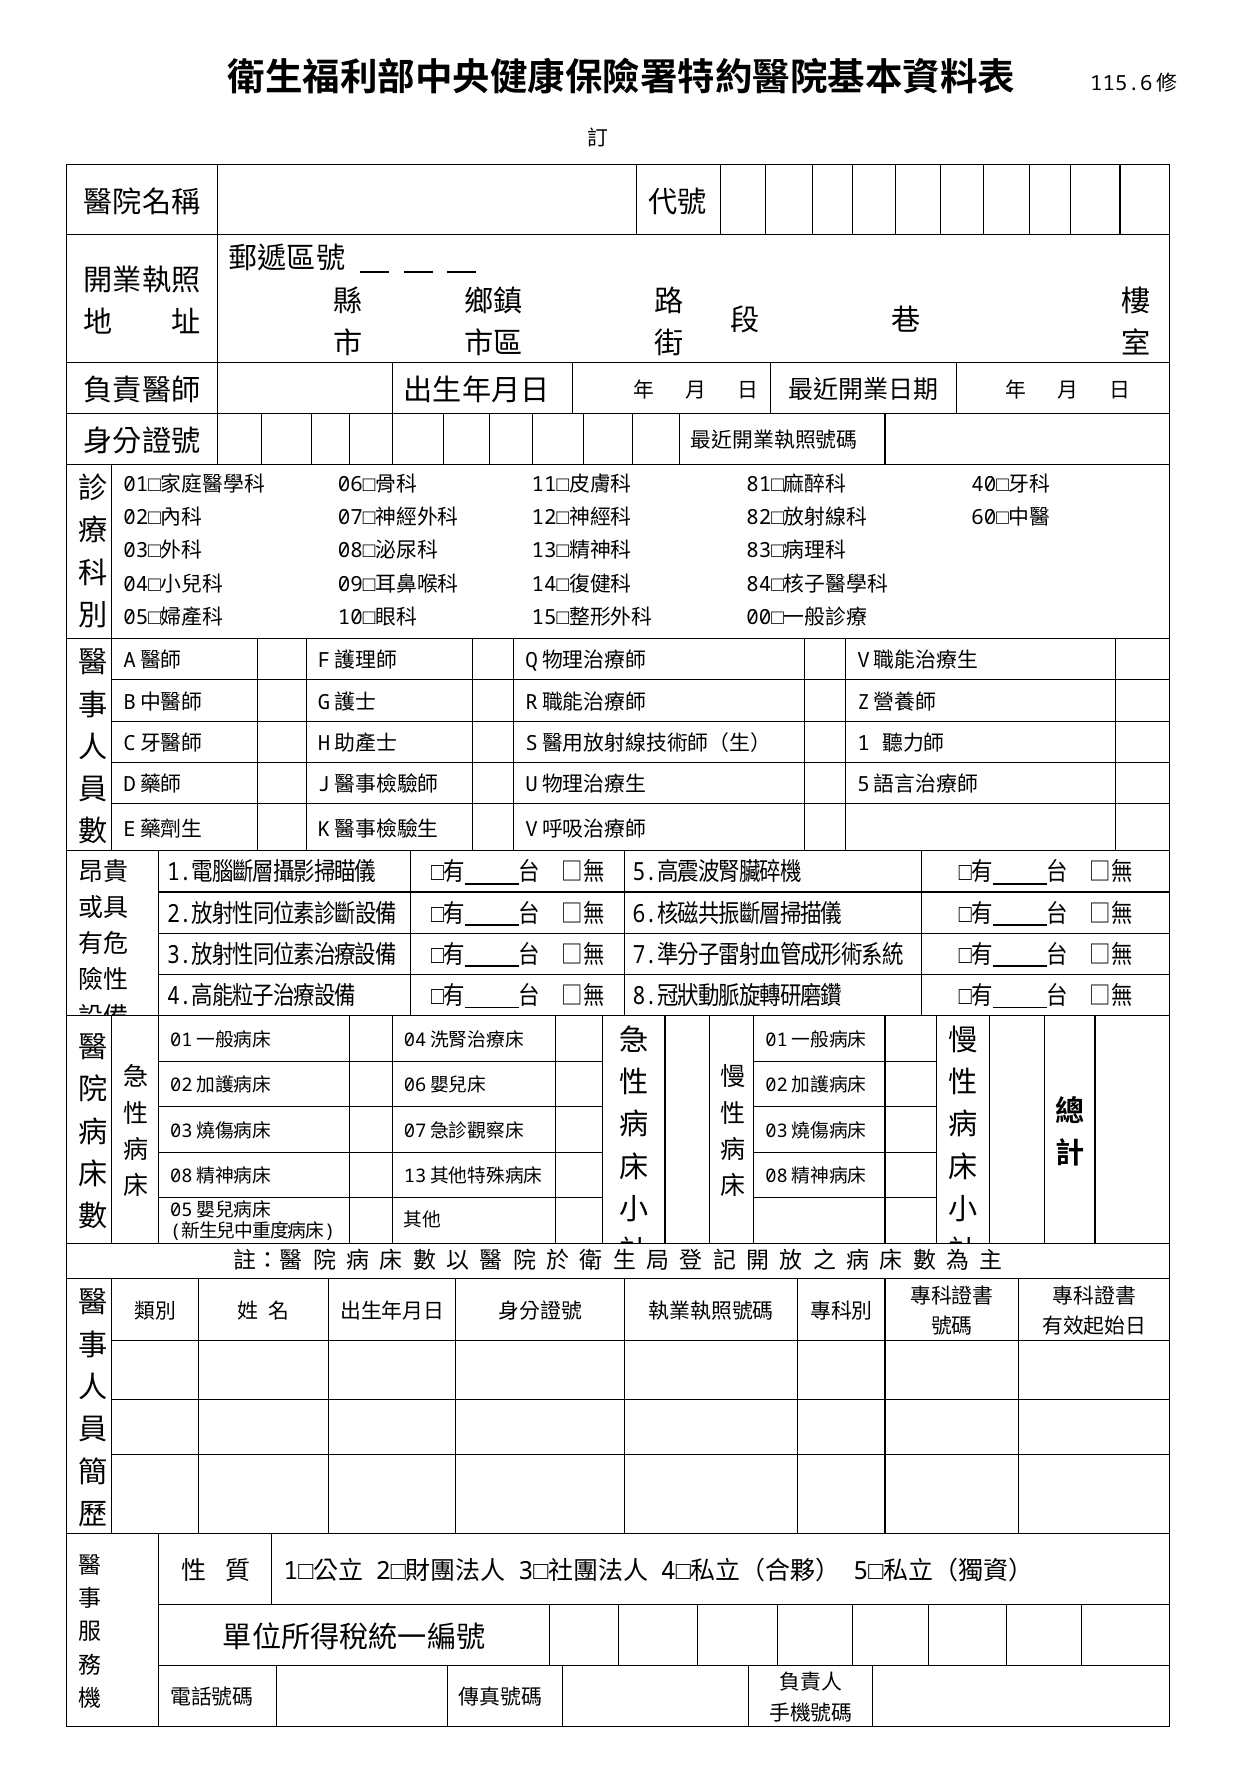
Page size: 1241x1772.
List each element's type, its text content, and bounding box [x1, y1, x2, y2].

table_header [1030, 165, 1070, 234]
table_cell [199, 1455, 328, 1533]
table_cell [1177, 1454, 1203, 1533]
table_cell [886, 414, 1169, 463]
table_cell [258, 639, 306, 679]
table_cell [990, 1016, 1044, 1243]
table_header [853, 165, 895, 234]
table_cell [1170, 1454, 1177, 1533]
table_header [984, 165, 1029, 234]
table_cell U物理治療生 [514, 763, 804, 803]
table_cell [1177, 1106, 1203, 1152]
table_cell [1082, 1605, 1169, 1664]
table_cell [556, 1153, 602, 1197]
table_cell [1170, 1152, 1177, 1197]
table_cell [556, 1062, 602, 1106]
table_cell [329, 1400, 455, 1454]
table_cell [258, 722, 306, 762]
table_cell [350, 1198, 392, 1243]
table_cell [329, 1341, 455, 1399]
table_cell 年 月 日 [573, 363, 770, 413]
table_cell [1170, 1015, 1177, 1061]
table_cell [929, 1605, 1006, 1664]
table_cell [886, 1455, 1018, 1533]
table_cell [1116, 722, 1169, 762]
table_cell [218, 363, 392, 413]
table_cell C牙醫師 [112, 722, 257, 762]
table_cell E藥劑生 [112, 804, 257, 850]
table_cell R職能治療師 [514, 680, 804, 721]
table_cell [556, 1016, 602, 1061]
table_cell [1177, 850, 1203, 891]
table_cell [1170, 413, 1177, 463]
table_cell 診療科別 [67, 465, 111, 638]
table_cell V呼吸治療師 [514, 804, 804, 850]
table_cell [886, 1198, 936, 1243]
table_cell [473, 804, 513, 850]
table_cell 醫事人員簡歷 [67, 1279, 111, 1533]
table_cell [1019, 1400, 1169, 1454]
table_cell □有 台 □無 [922, 934, 1169, 974]
table_cell [350, 1062, 392, 1106]
table_cell 1.電腦斷層攝影掃瞄儀 [159, 851, 410, 891]
table_cell [805, 804, 845, 850]
table_cell [199, 1341, 328, 1399]
table_cell 負責人 手機號碼 [749, 1666, 872, 1726]
table_cell [312, 414, 349, 463]
table_cell [473, 722, 513, 762]
table_cell [1177, 891, 1203, 933]
table_header [1071, 165, 1119, 234]
table_header [813, 165, 852, 234]
table_cell [1177, 413, 1203, 463]
table_cell [1170, 933, 1177, 974]
table_cell K醫事檢驗生 [307, 804, 472, 850]
table_cell 01一般病床 [754, 1016, 884, 1061]
table_cell [1116, 639, 1169, 679]
table_cell [625, 1341, 797, 1399]
table_cell [584, 414, 632, 463]
table_header [1121, 165, 1169, 234]
table_cell 專科證書 有效起始日 [1019, 1279, 1169, 1339]
table_cell [1116, 804, 1169, 850]
table_cell 02加護病床 [159, 1062, 349, 1106]
table_cell 醫事服務機構其他基本資料 [67, 1534, 158, 1726]
table_cell [456, 1400, 624, 1454]
table_header [721, 165, 765, 234]
table_cell D藥師 [112, 763, 257, 803]
table_cell [1170, 1278, 1177, 1339]
table_cell B中醫師 [112, 680, 257, 721]
table_cell [112, 1341, 198, 1399]
table_cell [350, 1016, 392, 1061]
table_cell [1177, 1061, 1203, 1106]
table_cell [1170, 891, 1177, 933]
table_cell 02加護病床 [754, 1062, 884, 1106]
table_cell 年 月 日 [957, 363, 1169, 413]
table_cell □有 台 □無 [922, 851, 1169, 891]
table_cell [277, 1666, 447, 1726]
table_cell [698, 1605, 777, 1664]
table_cell [1177, 1340, 1203, 1399]
table_cell 出生年月日 [393, 363, 572, 413]
table_cell [1170, 1604, 1203, 1664]
table_cell □有 台 □無 [411, 893, 624, 933]
table_cell 急性病床小計 [603, 1016, 664, 1243]
table_cell [1170, 1243, 1177, 1278]
table_cell 單位所得稅統一編號 [159, 1605, 549, 1664]
table_cell [1170, 464, 1177, 638]
table_cell 01一般病床 [159, 1016, 349, 1061]
table_cell [1019, 1341, 1169, 1399]
table_cell □有 台 □無 [922, 893, 1169, 933]
table_cell S醫用放射線技術師（生） [514, 722, 804, 762]
table_cell 慢性病床小計 [937, 1016, 989, 1243]
table_cell [633, 414, 679, 463]
table_cell 1□公立 2□財團法人 3□社團法人 4□私立（合夥） 5□私立（獨資） [272, 1534, 1169, 1604]
table_cell [886, 1341, 1018, 1399]
table_cell [873, 1666, 1169, 1726]
table_cell J醫事檢驗師 [307, 763, 472, 803]
table_cell 醫院病床數 [67, 1016, 111, 1243]
table_cell [1007, 1605, 1081, 1664]
table_cell [1170, 1665, 1203, 1726]
table_cell 郵遞區號 縣 鄉鎮 路 樓 市 市區 街 室 [218, 235, 1169, 362]
table_cell [1177, 1278, 1203, 1339]
table_cell [1170, 721, 1203, 762]
table_cell 6.核磁共振斷層掃描儀 [625, 893, 921, 933]
table_cell 2.放射性同位素診斷設備 [159, 893, 410, 933]
table_cell 出生年月日 [329, 1279, 455, 1339]
table_cell 5.高震波腎臟碎機 [625, 851, 921, 891]
table_cell 註：醫院病床數以醫院於衛生局登記開放之病床數為主 [67, 1244, 1169, 1278]
table_cell [886, 1107, 936, 1152]
table_cell [1170, 1340, 1177, 1399]
table_cell 執業執照號碼 [625, 1279, 797, 1339]
table_cell 身分證號 [67, 414, 217, 463]
table_cell [805, 639, 845, 679]
table_cell [1170, 362, 1177, 413]
table_cell [1177, 974, 1203, 1015]
table_cell 類別 [112, 1279, 198, 1339]
table_cell [112, 1400, 198, 1454]
table_cell [1177, 234, 1203, 362]
table_cell Z營養師 [846, 680, 1115, 721]
table_cell 08精神病床 [159, 1153, 349, 1197]
table_cell □有 台 □無 [411, 934, 624, 974]
table_cell 醫事人員數 [67, 639, 111, 850]
table_cell [1170, 1533, 1177, 1604]
table_cell [1177, 1152, 1203, 1197]
table_cell 性質 [159, 1534, 271, 1604]
table_cell 昂貴 或具 有危 險性 設備 [67, 851, 158, 1015]
table_cell 5語言治療師 [846, 763, 1115, 803]
table_cell [533, 414, 583, 463]
table_cell □有 台 □無 [922, 975, 1169, 1015]
table_cell [1177, 362, 1203, 413]
text 衛生福利部中央健康保險署特約醫院基本資料表 115.6修訂 [88, 47, 1181, 156]
table_cell [754, 1198, 884, 1243]
table_header [766, 165, 812, 234]
table_cell [886, 1400, 1018, 1454]
table_header [896, 165, 940, 234]
table_cell Q物理治療師 [514, 639, 804, 679]
table_cell [1170, 638, 1203, 679]
table_cell [556, 1107, 602, 1152]
table_cell [350, 414, 392, 463]
table_cell 06嬰兒床 [393, 1062, 555, 1106]
table_cell [886, 1062, 936, 1106]
table_cell [1170, 234, 1177, 362]
table_cell [1170, 1399, 1177, 1454]
table_cell [444, 414, 489, 463]
table_cell [258, 763, 306, 803]
table_cell 8.冠狀動脈旋轉研磨鑽 [625, 975, 921, 1015]
table_cell [1019, 1455, 1169, 1533]
table_cell 電話號碼 [159, 1666, 276, 1726]
table_cell [112, 1455, 198, 1533]
table_cell [805, 680, 845, 721]
table_cell 3.放射性同位素治療設備 [159, 934, 410, 974]
table_cell [199, 1400, 328, 1454]
table_cell [798, 1341, 884, 1399]
table_cell [1177, 1197, 1203, 1243]
table_cell V職能治療生 [846, 639, 1115, 679]
table_cell 姓 名 [199, 1279, 328, 1339]
table_cell 專科別 [798, 1279, 884, 1339]
table_cell [666, 1016, 709, 1243]
table_cell 慢性病床 [710, 1016, 753, 1243]
table_cell [456, 1455, 624, 1533]
table_cell 其他 [393, 1198, 555, 1243]
table_cell □有 台 □無 [411, 851, 624, 891]
table_cell [1177, 1015, 1203, 1061]
table_cell [1177, 1533, 1203, 1604]
table_cell [1116, 763, 1169, 803]
table_cell 專科證書 號碼 [886, 1279, 1018, 1339]
table_cell [1177, 1399, 1203, 1454]
table_cell [258, 680, 306, 721]
table_header [941, 165, 983, 234]
table_cell [1170, 803, 1203, 850]
table_cell [473, 680, 513, 721]
table_cell [886, 1153, 936, 1197]
table_cell [490, 414, 532, 463]
table_cell [1170, 1197, 1177, 1243]
table_cell [1096, 1016, 1169, 1243]
table_cell [218, 414, 261, 463]
table_header 代號 [637, 165, 720, 234]
table_cell [846, 804, 1115, 850]
table_cell 總計 [1045, 1016, 1094, 1243]
table_cell 04洗腎治療床 [393, 1016, 555, 1061]
table_cell [1170, 1061, 1177, 1106]
table_cell [1170, 762, 1203, 803]
table_cell [350, 1107, 392, 1152]
table_cell 07急診觀察床 [393, 1107, 555, 1152]
table_cell □有 台 □無 [411, 975, 624, 1015]
table_cell 7.準分子雷射血管成形術系統 [625, 934, 921, 974]
table_cell [798, 1400, 884, 1454]
table_cell [1177, 464, 1203, 638]
table_cell [350, 1153, 392, 1197]
table_header [218, 165, 636, 234]
table_cell 05嬰兒病床 (新生兒中重度病床) [159, 1198, 349, 1243]
table_cell [1170, 850, 1177, 891]
table_header [1170, 164, 1177, 234]
table_cell [886, 1016, 936, 1061]
table_cell [258, 804, 306, 850]
table_cell [473, 639, 513, 679]
table_cell [1177, 1243, 1203, 1278]
table_cell [805, 763, 845, 803]
table_header 醫院名稱 [67, 165, 217, 234]
table_cell [262, 414, 311, 463]
table_cell 01□家庭醫學科 06□骨科 11□皮膚科 81□麻醉科 40□牙科 02□內科 07□神經外科 12□神經科 82□放射線科 60□中醫 03□外科 08□泌尿科 13□精神科 83□病理科 04□小兒科 09□耳鼻喉科 14□復健科 84□核子醫學科 05□婦產科 10□眼科 15□整形外科 00□一般診療 [112, 465, 1169, 638]
table_cell 最近開業日期 [771, 363, 956, 413]
table_cell [1177, 933, 1203, 974]
table_cell [456, 1341, 624, 1399]
table_cell 身分證號 [456, 1279, 624, 1339]
table_cell [393, 414, 443, 463]
table_cell 急性病床 [112, 1016, 158, 1243]
table_cell F護理師 [307, 639, 472, 679]
table_cell A醫師 [112, 639, 257, 679]
table_cell [1170, 1106, 1177, 1152]
table_cell H助產士 [307, 722, 472, 762]
table_cell [1170, 679, 1203, 721]
table_cell [1116, 680, 1169, 721]
table_cell 負責醫師 [67, 363, 217, 413]
table_cell [778, 1605, 852, 1664]
table_cell 03燒傷病床 [754, 1107, 884, 1152]
table_cell 4.高能粒子治療設備 [159, 975, 410, 1015]
table_cell 03燒傷病床 [159, 1107, 349, 1152]
table_cell 傳真號碼 [448, 1666, 562, 1726]
table_cell 08精神病床 [754, 1153, 884, 1197]
table_cell [798, 1455, 884, 1533]
table_cell 開業執照 地 址 [67, 235, 217, 362]
table_cell [805, 722, 845, 762]
table_cell 13其他特殊病床 [393, 1153, 555, 1197]
table_cell [473, 763, 513, 803]
table_cell [329, 1455, 455, 1533]
table_cell [625, 1455, 797, 1533]
table_cell [556, 1198, 602, 1243]
table_cell [619, 1605, 697, 1664]
table_cell 1 聽力師 [846, 722, 1115, 762]
table_cell [1170, 974, 1177, 1015]
table_cell [853, 1605, 928, 1664]
table_cell G護士 [307, 680, 472, 721]
table_cell [550, 1605, 618, 1664]
table_cell [625, 1400, 797, 1454]
table_cell 最近開業執照號碼 [680, 414, 884, 463]
table_cell [563, 1666, 748, 1726]
table_header [1177, 164, 1203, 234]
